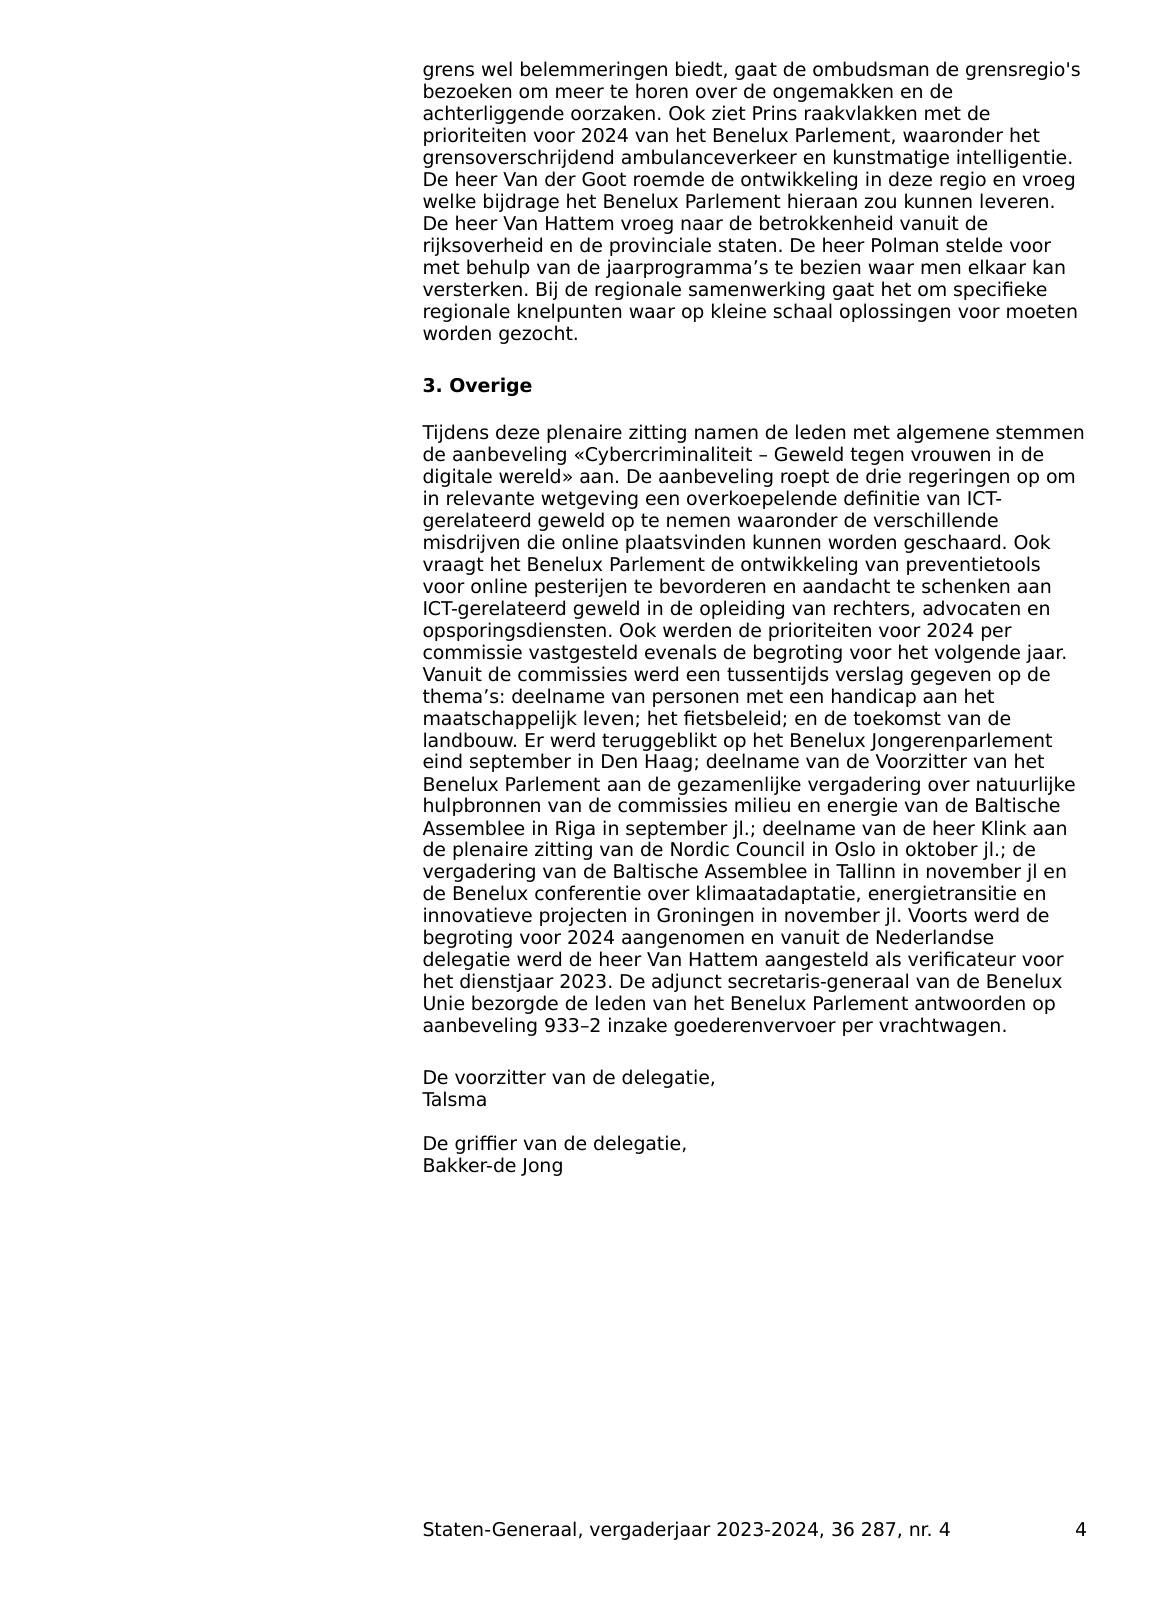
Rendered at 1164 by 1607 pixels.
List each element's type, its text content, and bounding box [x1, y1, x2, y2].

subtitle 3. Overige [422, 375, 1087, 397]
text grens wel belemmeringen biedt, gaat de ombudsman de grensregio's bezoeken om meer te horen over de ongemakken en de achterliggende oorzaken. Ook ziet Prins raakvlakken met de prioriteiten voor 2024 van het Benelux Parlement, waaronder het grensoverschrijdend ambulanceverkeer en kunstmatige intelligentie. De heer Van der Goot roemde de ontwikkeling in deze regio en vroeg welke bijdrage het Benelux Parlement hieraan zou kunnen leveren. De heer Van Hattem vroeg naar de betrokkenheid vanuit de rijksoverheid en de provinciale staten. De heer Polman stelde voor met behulp van de jaarprogramma’s te bezien waar men elkaar kan versterken. Bij de regionale samenwerking gaat het om specifieke regionale knelpunten waar op kleine schaal oplossingen voor moeten worden gezocht. [422, 59, 1087, 345]
text De griffier van de delegatie, Bakker-de Jong [422, 1133, 1087, 1177]
text Tijdens deze plenaire zitting namen de leden met algemene stemmen de aanbeveling «Cybercriminaliteit – Geweld tegen vrouwen in de digitale wereld» aan. De aanbeveling roept de drie regeringen op om in relevante wetgeving een overkoepelende definitie van ICT-gerelateerd geweld op te nemen waaronder de verschillende misdrijven die online plaatsvinden kunnen worden geschaard. Ook vraagt het Benelux Parlement de ontwikkeling van preventietools voor online pesterijen te bevorderen en aandacht te schenken aan ICT-gerelateerd geweld in de opleiding van rechters, advocaten en opsporingsdiensten. Ook werden de prioriteiten voor 2024 per commissie vastgesteld evenals de begroting voor het volgende jaar. Vanuit de commissies werd een tussentijds verslag gegeven op de thema’s: deelname van personen met een handicap aan het maatschappelijk leven; het fietsbeleid; en de toekomst van de landbouw. Er werd teruggeblikt op het Benelux Jongerenparlement eind september in Den Haag; deelname van de Voorzitter van het Benelux Parlement aan de gezamenlijke vergadering over natuurlijke hulpbronnen van de commissies milieu en energie van de Baltische Assemblee in Riga in september jl.; deelname van de heer Klink aan de plenaire zitting van de Nordic Council in Oslo in oktober jl.; de vergadering van de Baltische Assemblee in Tallinn in november jl en de Benelux conferentie over klimaatadaptatie, energietransitie en innovatieve projecten in Groningen in november jl. Voorts werd de begroting voor 2024 aangenomen en vanuit de Nederlandse delegatie werd de heer Van Hattem aangesteld als verificateur voor het dienstjaar 2023. De adjunct secretaris-generaal van de Benelux Unie bezorgde de leden van het Benelux Parlement antwoorden op aanbeveling 933–2 inzake goederenvervoer per vrachtwagen. [422, 422, 1087, 1037]
text De voorzitter van de delegatie, Talsma [422, 1067, 1087, 1111]
